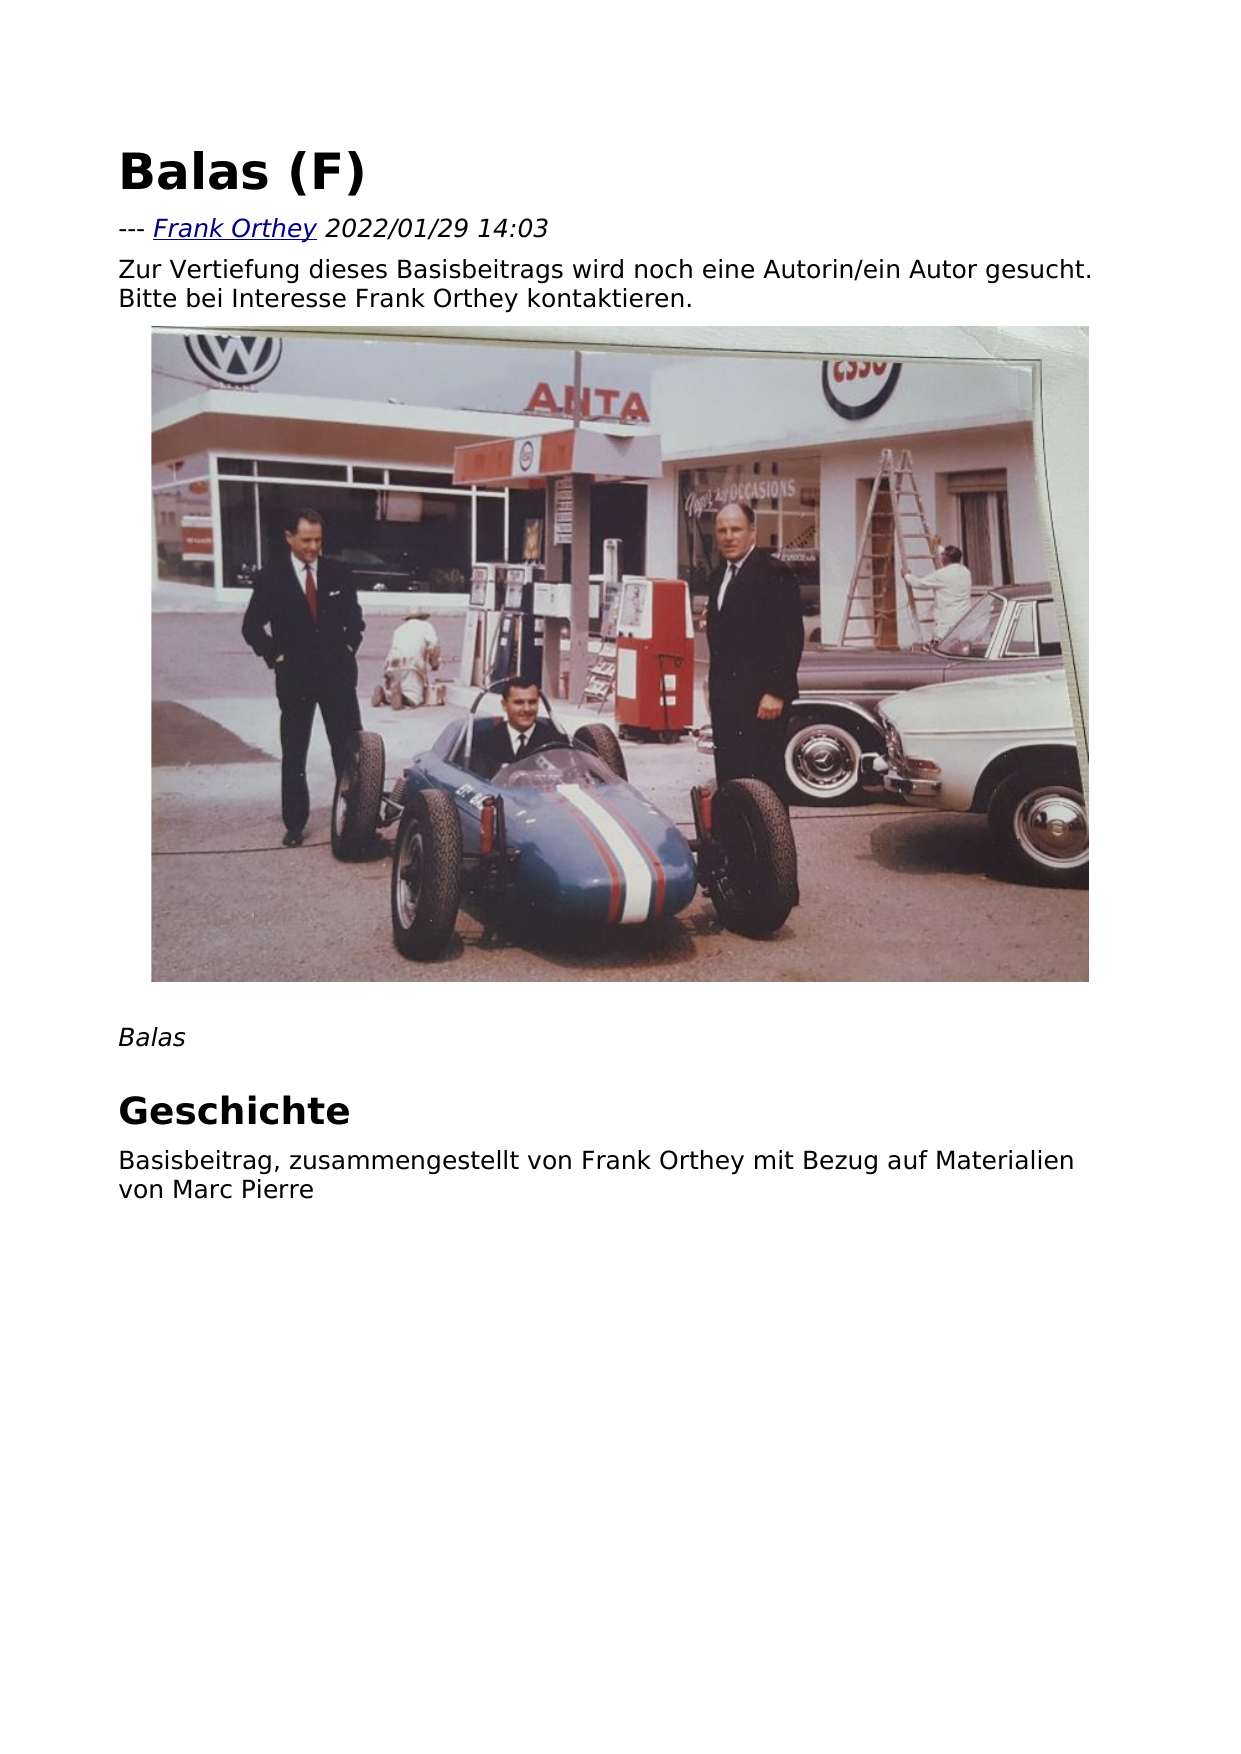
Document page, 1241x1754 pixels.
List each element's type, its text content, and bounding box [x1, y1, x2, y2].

text Basisbeitrag, zusammengestellt von Frank Orthey mit Bezug auf Materialien von Marc Pierre [118, 1146, 1122, 1204]
subtitle Geschichte [118, 1090, 1122, 1133]
picture [151, 326, 1089, 982]
text --- Frank Orthey 2022/01/29 14:03 [118, 214, 1122, 243]
text Balas [118, 1023, 1122, 1052]
text Zur Vertiefung dieses Basisbeitrags wird noch eine Autorin/ein Autor gesucht. Bitte bei Interesse Frank Orthey kontaktieren. [118, 256, 1122, 314]
subtitle Balas (F) [118, 143, 1122, 201]
